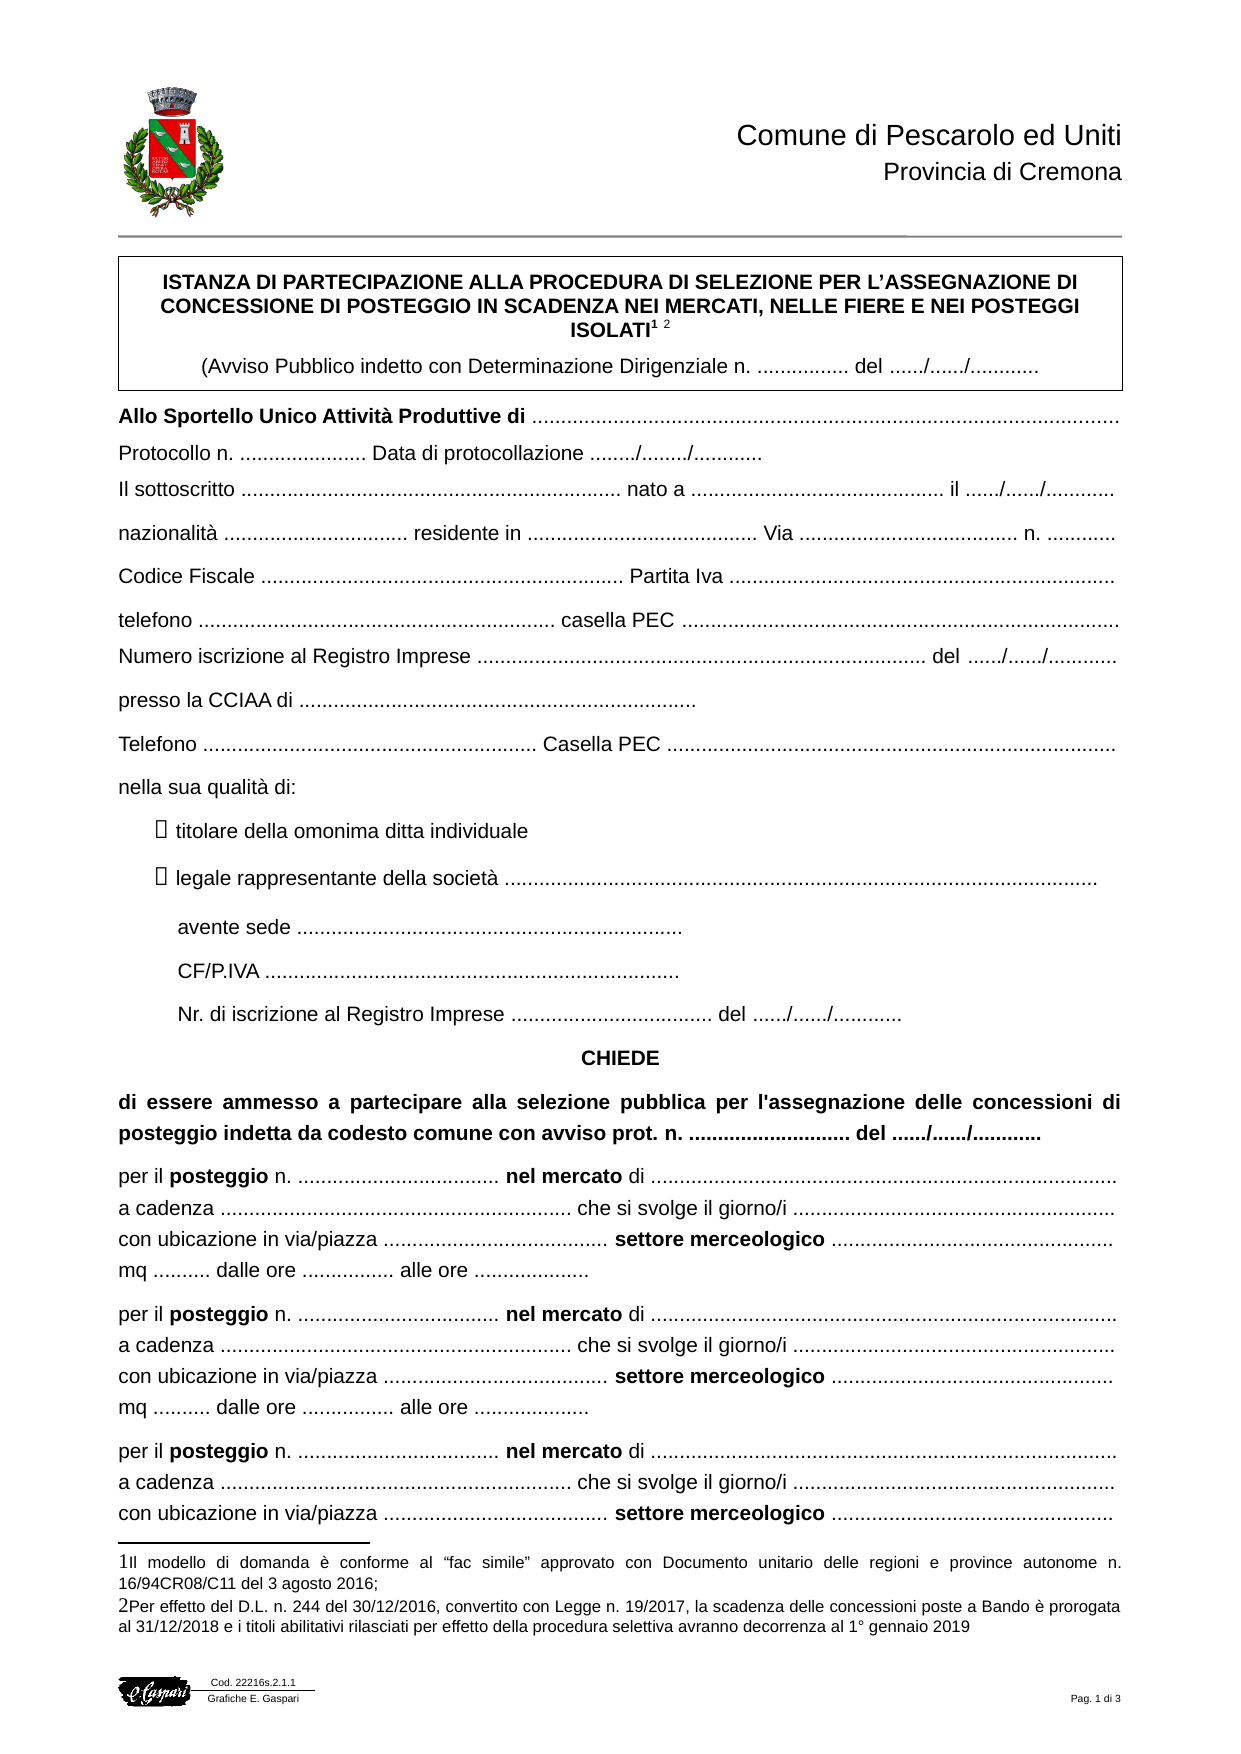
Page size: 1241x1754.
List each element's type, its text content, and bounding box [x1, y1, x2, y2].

table_header ISTANZA DI PARTECIPAZIONE ALLA PROCEDURA DI SELEZIONE PER L’ASSEGNAZIONE DI CONCESSIONE DI POSTEGGIO IN SCADENZA NEI MERCATI, NELLE FIERE E NEI POSTEGGI ISOLATI (Avviso Pubblico indetto con Determinazione Dirigenziale n. ................ del ....../....../............ [119, 257, 1122, 390]
text per il posteggio n. ................................... nel mercato di ................................................................................. a cadenza ............................................................. che si svolge il giorno/i ........................................................ con ubicazione in via/piazza ....................................... settore merceologico ................................................. [118, 1438, 1122, 1525]
text Codice Fiscale ............................................................... Partita Iva ................................................................... [118, 564, 1122, 588]
text avente sede ................................................................... [177, 915, 1122, 939]
picture [117, 1675, 191, 1707]
text di essere ammesso a partecipare alla selezione pubblica per l'assegnazione delle concessioni di posteggio indetta da codesto comune con avviso prot. n. ............................ del ....../....../............ [118, 1089, 1122, 1144]
text Nr. di iscrizione al Registro Imprese ................................... del ....../....../............ [177, 1002, 1122, 1026]
text Protocollo n. ...................... Data di protocollazione ......../......../............ [118, 440, 1122, 464]
picture [122, 87, 224, 219]
text per il posteggio n. ................................... nel mercato di ................................................................................. a cadenza ............................................................. che si svolge il giorno/i ........................................................ con ubicazione in via/piazza ....................................... settore merceologico ................................................. mq .......... dalle ore ................ alle ore .................... [118, 1164, 1122, 1282]
text Allo Sportello Unico Attività Produttive di [118, 404, 1122, 428]
text  legale rappresentante della società ....................................................................................................... [153, 858, 1122, 892]
text telefono .............................................................. casella PEC ............................................................................ [118, 608, 1122, 632]
text nella sua qualità di: [118, 775, 1122, 799]
text CF/P.IVA ........................................................................ [177, 958, 1122, 982]
text per il posteggio n. ................................... nel mercato di ................................................................................. a cadenza ............................................................. che si svolge il giorno/i ........................................................ con ubicazione in via/piazza ....................................... settore merceologico ................................................. mq .......... dalle ore ................ alle ore .................... [118, 1301, 1122, 1419]
text Comune di Pescarolo ed Uniti [224, 118, 1122, 152]
text presso la CCIAA di ..................................................................... [118, 688, 1122, 712]
text Telefono .......................................................... Casella PEC .............................................................................. [118, 731, 1122, 755]
text  titolare della omonima ditta individuale [153, 812, 1122, 846]
text Provincia di Cremona [224, 157, 1122, 185]
text Il sottoscritto .................................................................. nato a ............................................ il ....../....../............ [118, 477, 1122, 501]
text nazionalità ................................ residente in ........................................ Via ...................................... n. ............ [118, 520, 1122, 544]
text CHIEDE [118, 1046, 1122, 1070]
text Numero iscrizione al Registro Imprese .............................................................................. del ....../....../............ [118, 644, 1122, 668]
